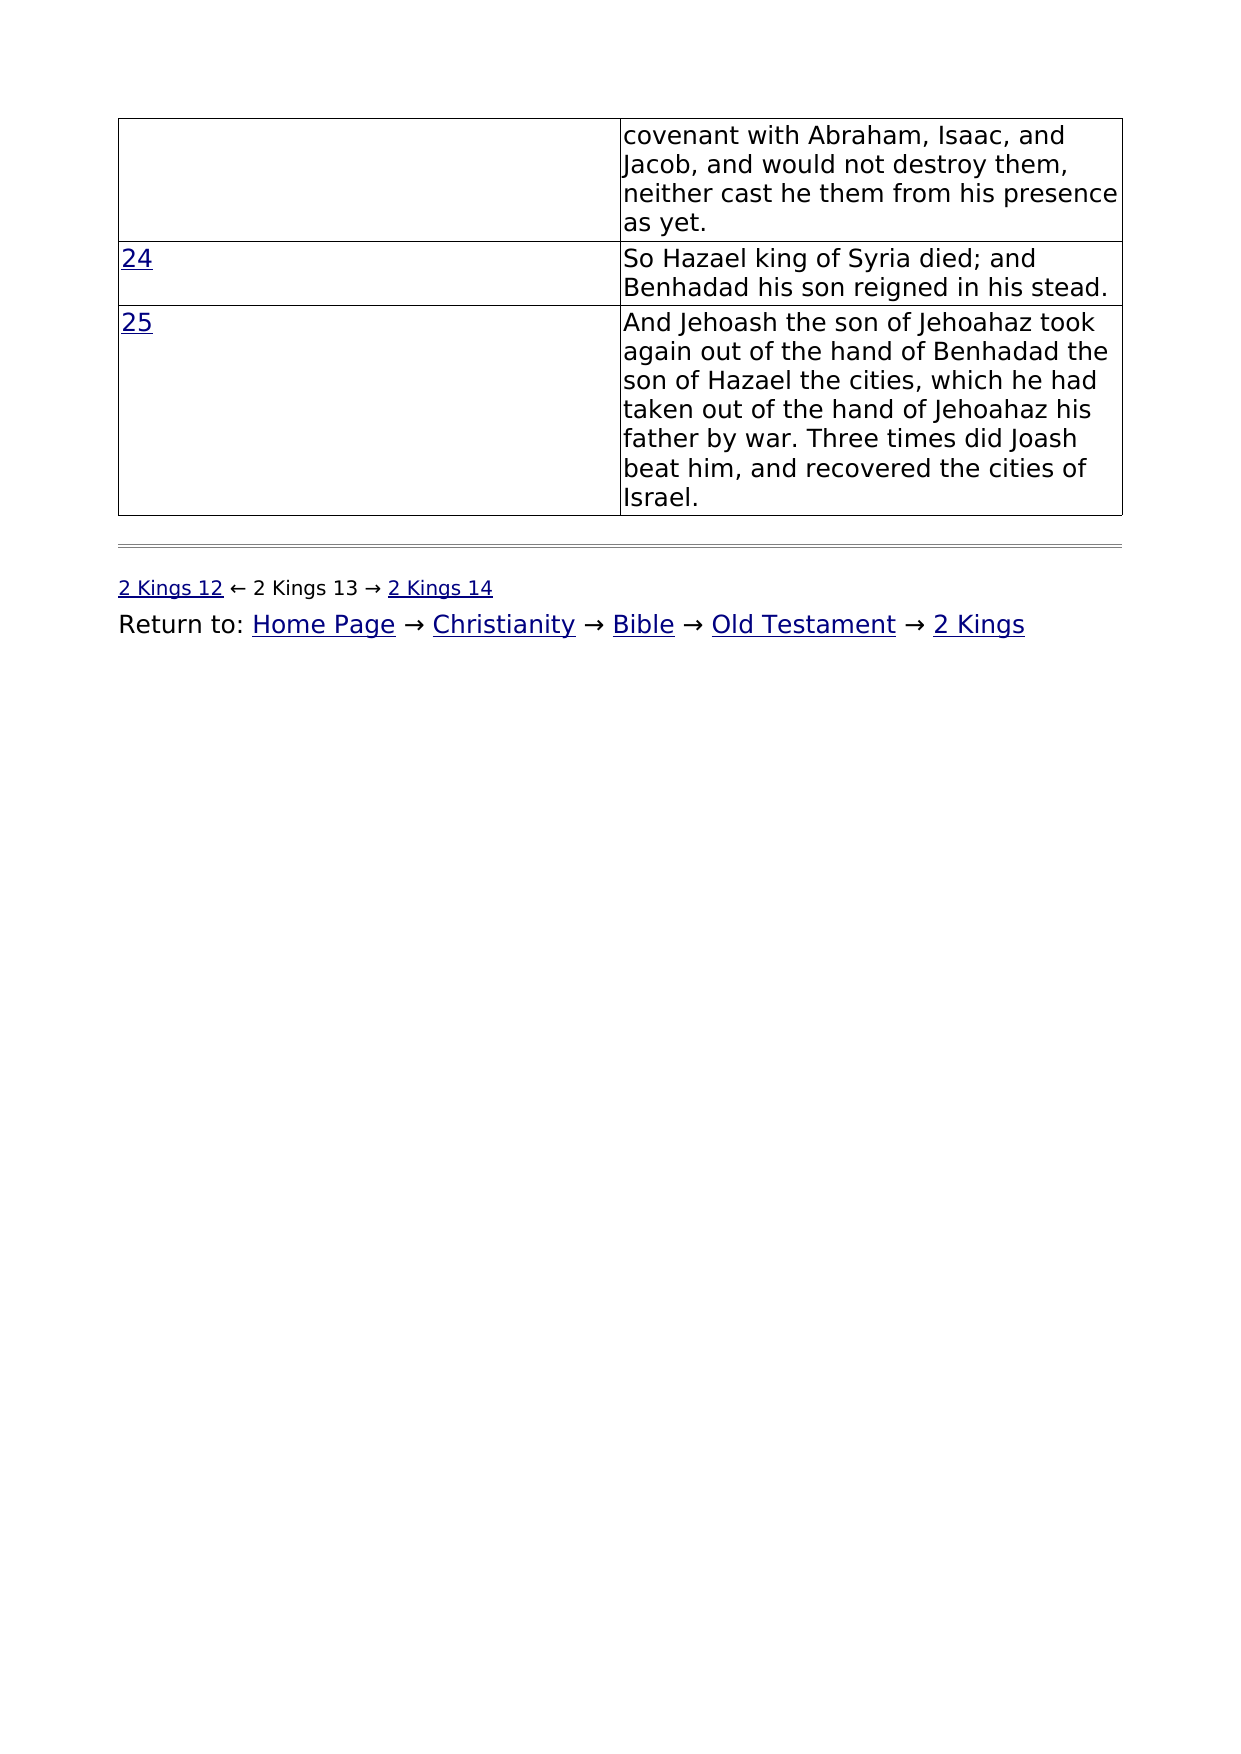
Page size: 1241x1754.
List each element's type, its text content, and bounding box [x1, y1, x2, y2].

table_cell covenant with Abraham, Isaac, and Jacob, and would not destroy them, neither cast he them from his presence as yet. [621, 119, 1122, 241]
table_cell [119, 119, 620, 241]
text Return to: Home Page → Christianity → Bible → Old Testament → 2 Kings [118, 610, 1122, 639]
table_cell And Jehoash the son of Jehoahaz took again out of the hand of Benhadad the son of Hazael the cities, which he had taken out of the hand of Jehoahaz his father by war. Three times did Joash beat him, and recovered the cities of Israel. [621, 306, 1122, 515]
table_cell So Hazael king of Syria died; and Benhadad his son reigned in his stead. [621, 242, 1122, 305]
table_cell 24 [119, 242, 620, 305]
table_cell 25 [119, 306, 620, 515]
text 2 Kings 12 ← 2 Kings 13 → 2 Kings 14 [118, 576, 1122, 610]
